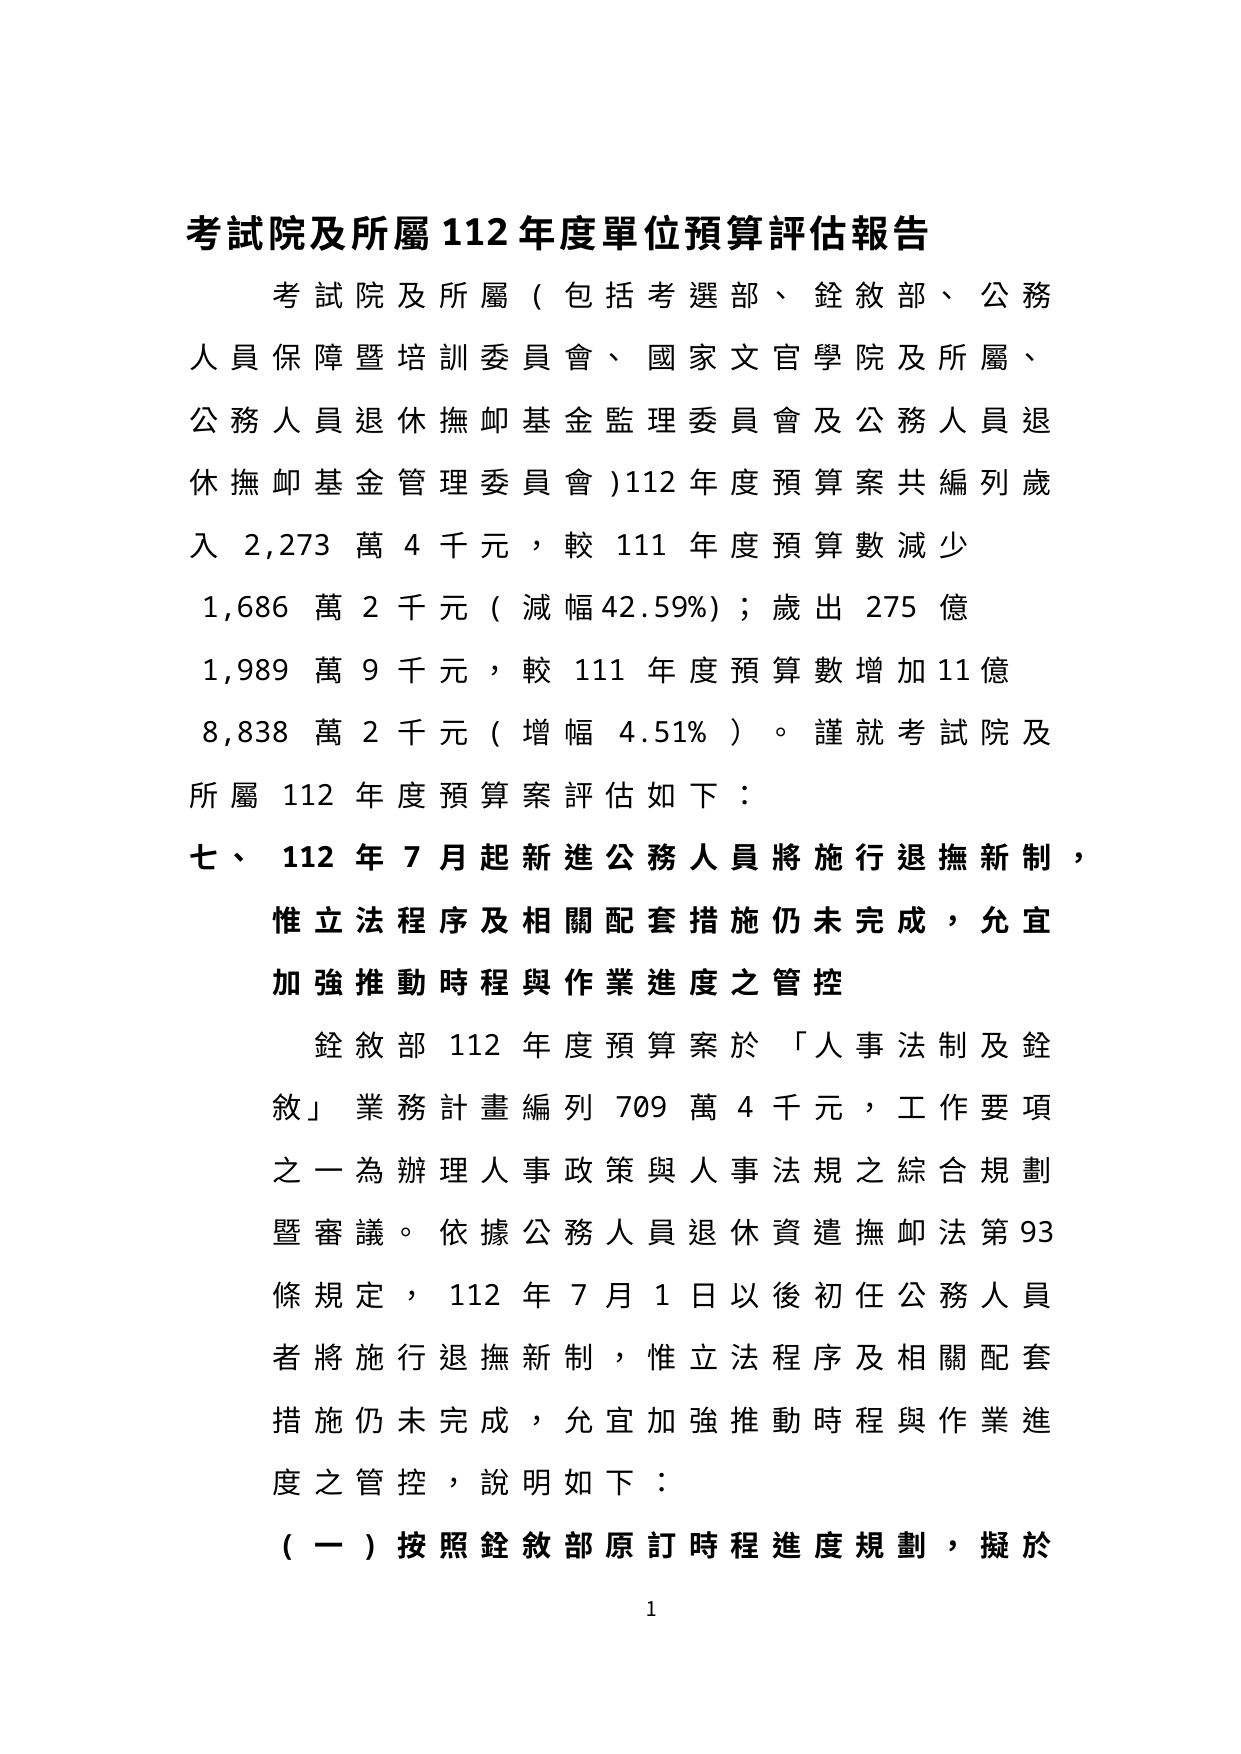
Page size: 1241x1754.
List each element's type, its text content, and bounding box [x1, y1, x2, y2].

text 考試院及所屬(包括考選部、銓敘部、公務人員保障暨培訓委員會、國家文官學院及所屬、公務人員退休撫卹基金監理委員會及公務人員退休撫卹基金管理委員會)112年度預算案共編列歲入2,273萬4千元，較111年度預算數減少1,686萬2千元(減幅42.59%)；歲出275億1,989萬9千元，較111年度預算數增加11億8,838萬2千元(增幅4.51%）。謹就考試院及所屬112年度預算案評估如下： [183, 252, 1058, 814]
text 七、112年7月起新進公務人員將施行退撫新制，惟立法程序及相關配套措施仍未完成，允宜加強推動時程與作業進度之管控 [183, 814, 1058, 1002]
text (一)按照銓敘部原訂時程進度規劃，擬於 [242, 1502, 1058, 1564]
text 銓敘部112年度預算案於「人事法制及銓敘」業務計畫編列709萬4千元，工作要項之一為辦理人事政策與人事法規之綜合規劃暨審議。依據公務人員退休資遣撫卹法第93條規定，112年7月1日以後初任公務人員者將施行退撫新制，惟立法程序及相關配套措施仍未完成，允宜加強推動時程與作業進度之管控，說明如下： [242, 1002, 1058, 1502]
text 考試院及所屬112年度單位預算評估報告 [183, 189, 1058, 252]
